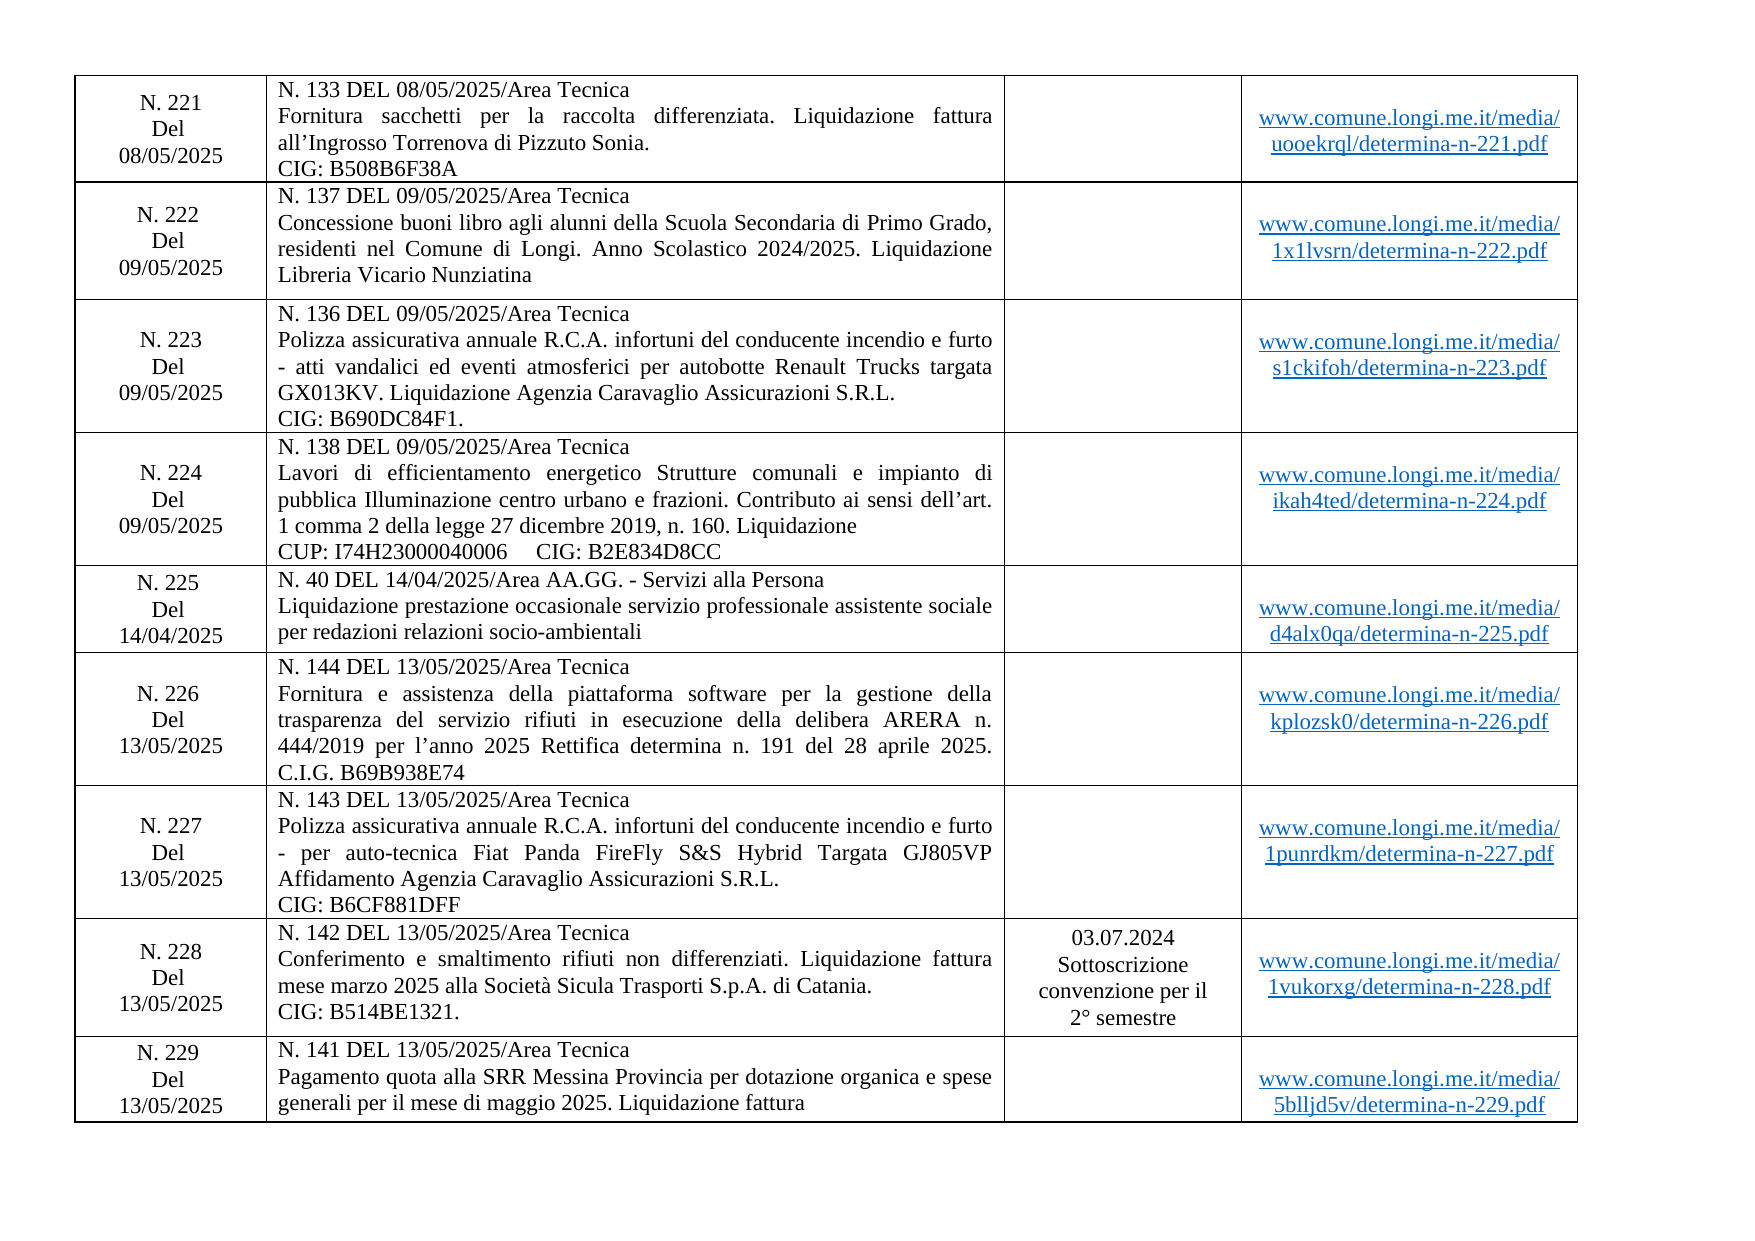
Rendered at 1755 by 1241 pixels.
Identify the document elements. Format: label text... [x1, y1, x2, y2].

table_cell www.comune.longi.me.it/media/kplozsk0/determina-n-226.pdf [1242, 653, 1577, 785]
table_cell www.comune.longi.me.it/media/s1ckifoh/determina-n-223.pdf [1242, 300, 1577, 432]
table_cell N. 227 Del 13/05/2025 [76, 786, 266, 918]
table_cell [1005, 786, 1241, 918]
table_cell N. 141 DEL 13/05/2025/Area Tecnica Pagamento quota alla SRR Messina Provincia per dotazione organica e spese generali per il mese di maggio 2025. Liquidazione fattura [267, 1037, 1004, 1121]
table_cell www.comune.longi.me.it/media/1x1lvsrn/determina-n-222.pdf [1242, 183, 1577, 299]
table_cell N. 222 Del 09/05/2025 [76, 183, 266, 299]
table_cell N. 225 Del 14/04/2025 [76, 566, 266, 652]
table_cell N. 40 DEL 14/04/2025/Area AA.GG. - Servizi alla Persona Liquidazione prestazione occasionale servizio professionale assistente sociale per redazioni relazioni socio-ambientali [267, 566, 1004, 652]
table_cell [1005, 183, 1241, 299]
table_cell [1005, 566, 1241, 652]
table_cell www.comune.longi.me.it/media/1punrdkm/determina-n-227.pdf [1242, 786, 1577, 918]
table_cell N. 133 DEL 08/05/2025/Area Tecnica Fornitura sacchetti per la raccolta differenziata. Liquidazione fattura all’Ingrosso Torrenova di Pizzuto Sonia. CIG: B508B6F38A [267, 76, 1004, 181]
table_cell www.comune.longi.me.it/media/d4alx0qa/determina-n-225.pdf [1242, 566, 1577, 652]
table_cell www.comune.longi.me.it/media/uooekrql/determina-n-221.pdf [1242, 76, 1577, 181]
table_cell N. 229 Del 13/05/2025 [76, 1037, 266, 1121]
table_cell N. 136 DEL 09/05/2025/Area Tecnica Polizza assicurativa annuale R.C.A. infortuni del conducente incendio e furto - atti vandalici ed eventi atmosferici per autobotte Renault Trucks targata GX013KV. Liquidazione Agenzia Caravaglio Assicurazioni S.R.L. CIG: B690DC84F1. [267, 300, 1004, 432]
table_cell N. 224 Del 09/05/2025 [76, 433, 266, 565]
table_cell [1005, 433, 1241, 565]
table_cell www.comune.longi.me.it/media/1vukorxg/determina-n-228.pdf [1242, 919, 1577, 1036]
table_cell [1005, 653, 1241, 785]
table_cell N. 142 DEL 13/05/2025/Area Tecnica Conferimento e smaltimento rifiuti non differenziati. Liquidazione fattura mese marzo 2025 alla Società Sicula Trasporti S.p.A. di Catania. CIG: B514BE1321. [267, 919, 1004, 1036]
table_cell [1005, 300, 1241, 432]
table_cell N. 223 Del 09/05/2025 [76, 300, 266, 432]
table_cell www.comune.longi.me.it/media/ikah4ted/determina-n-224.pdf [1242, 433, 1577, 565]
table_cell [1005, 76, 1241, 181]
table_cell N. 221 Del 08/05/2025 [76, 76, 266, 181]
table_cell N. 143 DEL 13/05/2025/Area Tecnica Polizza assicurativa annuale R.C.A. infortuni del conducente incendio e furto - per auto-tecnica Fiat Panda FireFly S&S Hybrid Targata GJ805VP Affidamento Agenzia Caravaglio Assicurazioni S.R.L. CIG: B6CF881DFF [267, 786, 1004, 918]
table_cell [1005, 1037, 1241, 1121]
table_cell N. 137 DEL 09/05/2025/Area Tecnica Concessione buoni libro agli alunni della Scuola Secondaria di Primo Grado, residenti nel Comune di Longi. Anno Scolastico 2024/2025. Liquidazione Libreria Vicario Nunziatina [267, 183, 1004, 299]
table_cell N. 226 Del 13/05/2025 [76, 653, 266, 785]
table_cell N. 144 DEL 13/05/2025/Area Tecnica Fornitura e assistenza della piattaforma software per la gestione della trasparenza del servizio rifiuti in esecuzione della delibera ARERA n. 444/2019 per l’anno 2025 Rettifica determina n. 191 del 28 aprile 2025. C.I.G. B69B938E74 [267, 653, 1004, 785]
table_cell N. 228 Del 13/05/2025 [76, 919, 266, 1036]
table_cell www.comune.longi.me.it/media/5blljd5v/determina-n-229.pdf [1242, 1037, 1577, 1121]
table_cell 03.07.2024 Sottoscrizione convenzione per il 2° semestre [1005, 919, 1241, 1036]
table_cell N. 138 DEL 09/05/2025/Area Tecnica Lavori di efficientamento energetico Strutture comunali e impianto di pubblica Illuminazione centro urbano e frazioni. Contributo ai sensi dell’art. 1 comma 2 della legge 27 dicembre 2019, n. 160. Liquidazione CUP: I74H23000040006 CIG: B2E834D8CC [267, 433, 1004, 565]
